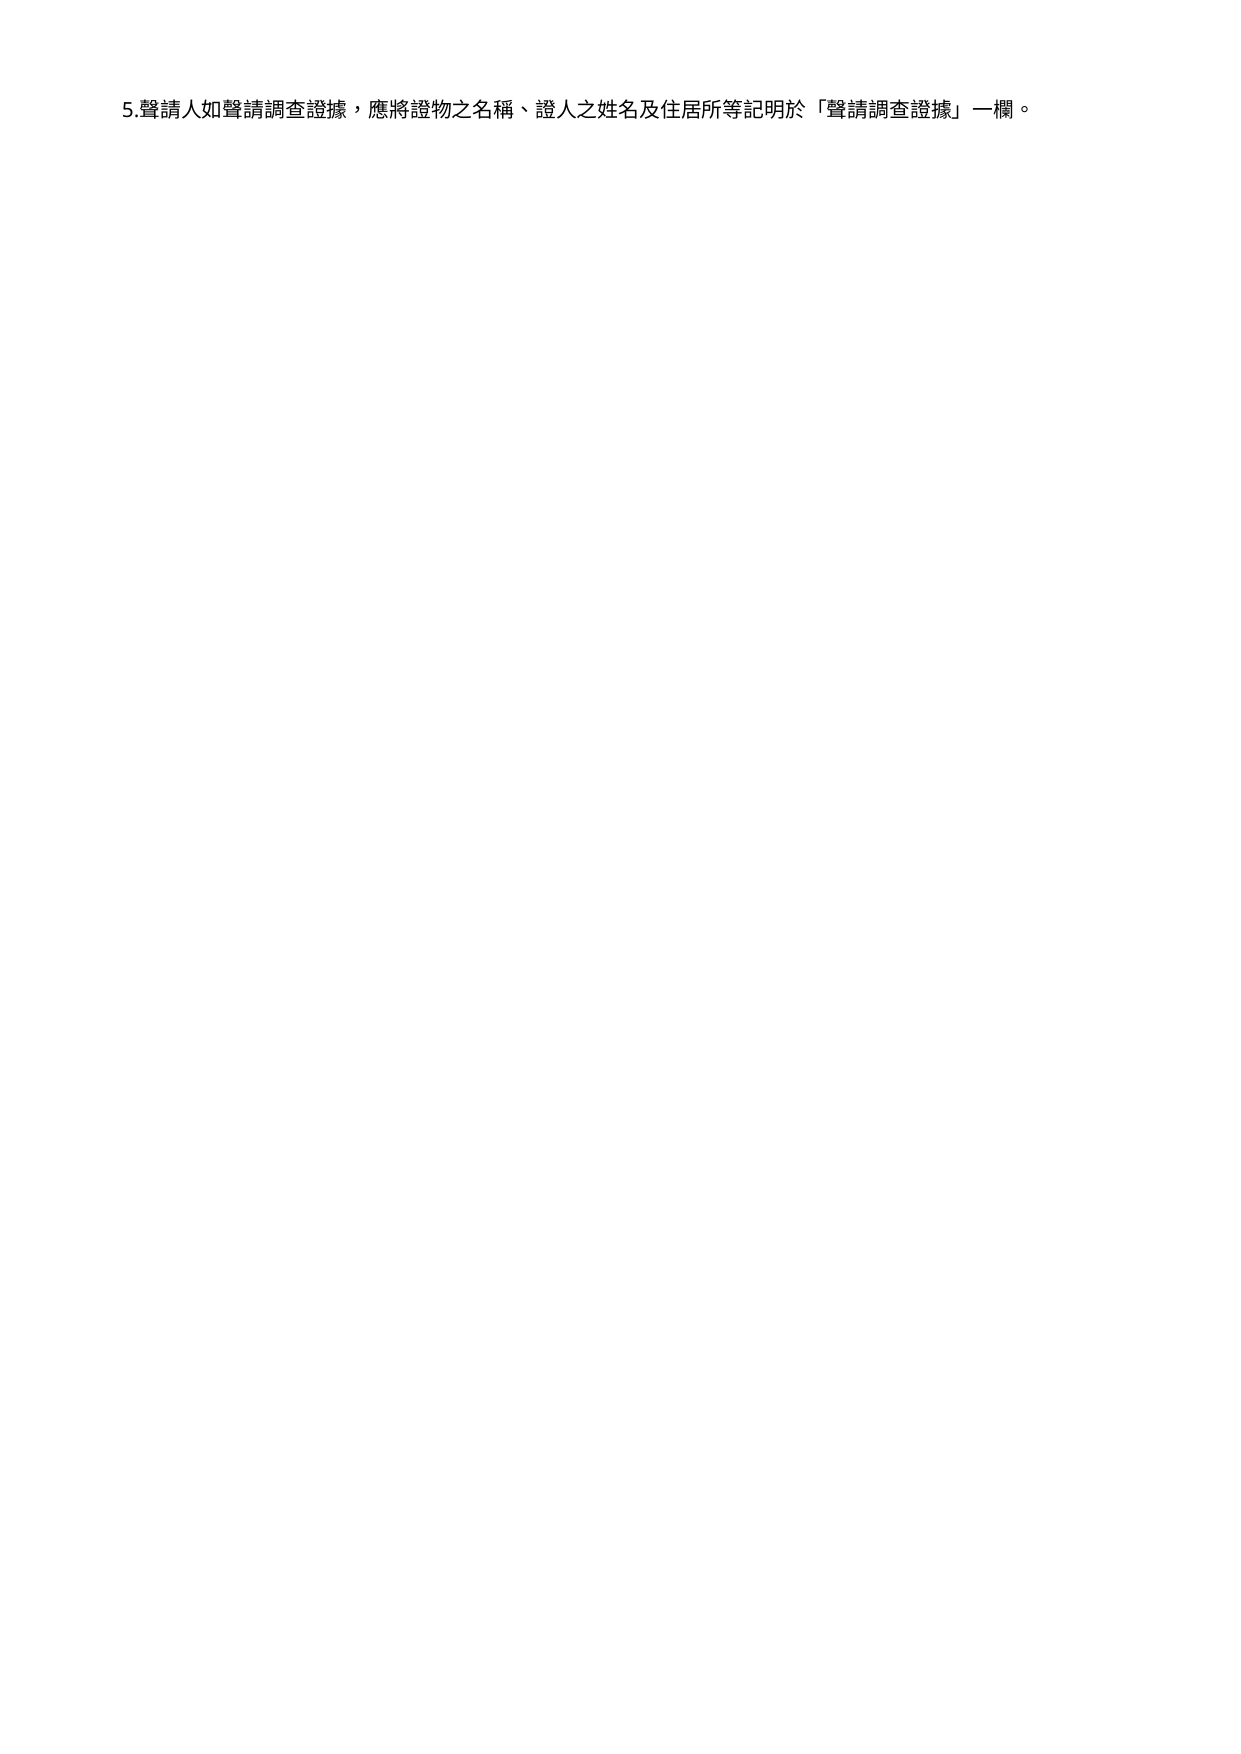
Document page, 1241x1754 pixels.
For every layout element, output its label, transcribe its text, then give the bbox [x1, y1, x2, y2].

text 5.聲請人如聲請調查證據，應將證物之名稱、證人之姓名及住居所等記明於「聲請調查證據」一欄。 [59, 89, 1181, 127]
